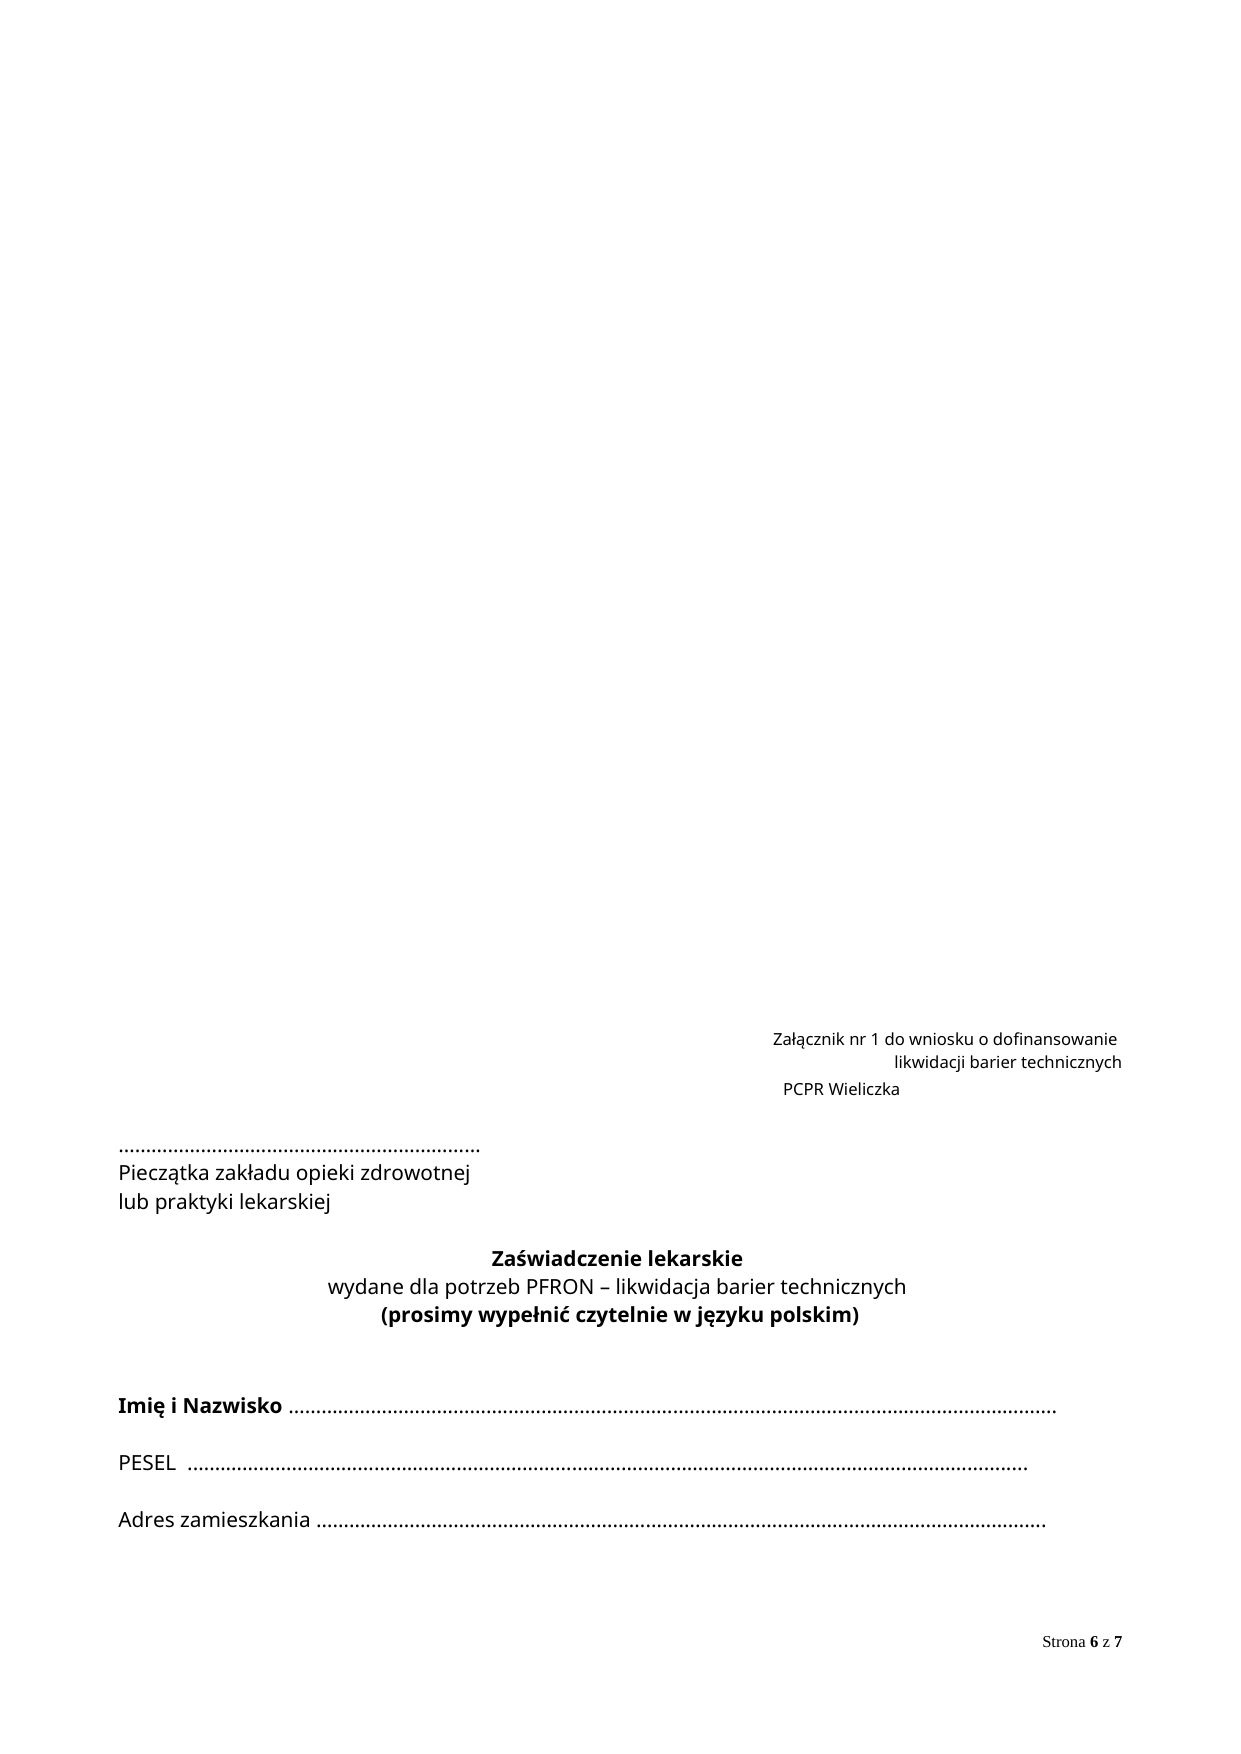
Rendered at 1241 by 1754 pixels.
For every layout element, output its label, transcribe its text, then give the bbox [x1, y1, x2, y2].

text Adres zamieszkania ……………………………………………………………………………………………………………………. [118, 1505, 1122, 1534]
text Imię i Nazwisko ………………………………….………………………………………………………………………………………. [118, 1391, 1122, 1420]
text lub praktyki lekarskiej [118, 1187, 1122, 1215]
text (prosimy wypełnić czytelnie w języku polskim) [118, 1301, 1122, 1329]
text Zaświadczenie lekarskie [118, 1244, 1122, 1272]
text PCPR Wieliczka [118, 1073, 1122, 1101]
text Załącznik nr 1 do wniosku o dofinansowanie [118, 1028, 1122, 1050]
text ………………………………………………………… [118, 1130, 1122, 1158]
text likwidacji barier technicznych [118, 1050, 1122, 1073]
text Pieczątka zakładu opieki zdrowotnej [118, 1158, 1122, 1187]
text wydane dla potrzeb PFRON – likwidacja barier technicznych [118, 1272, 1122, 1301]
text PESEL .……………………………………………………………………………………………………………………………........... [118, 1448, 1122, 1477]
